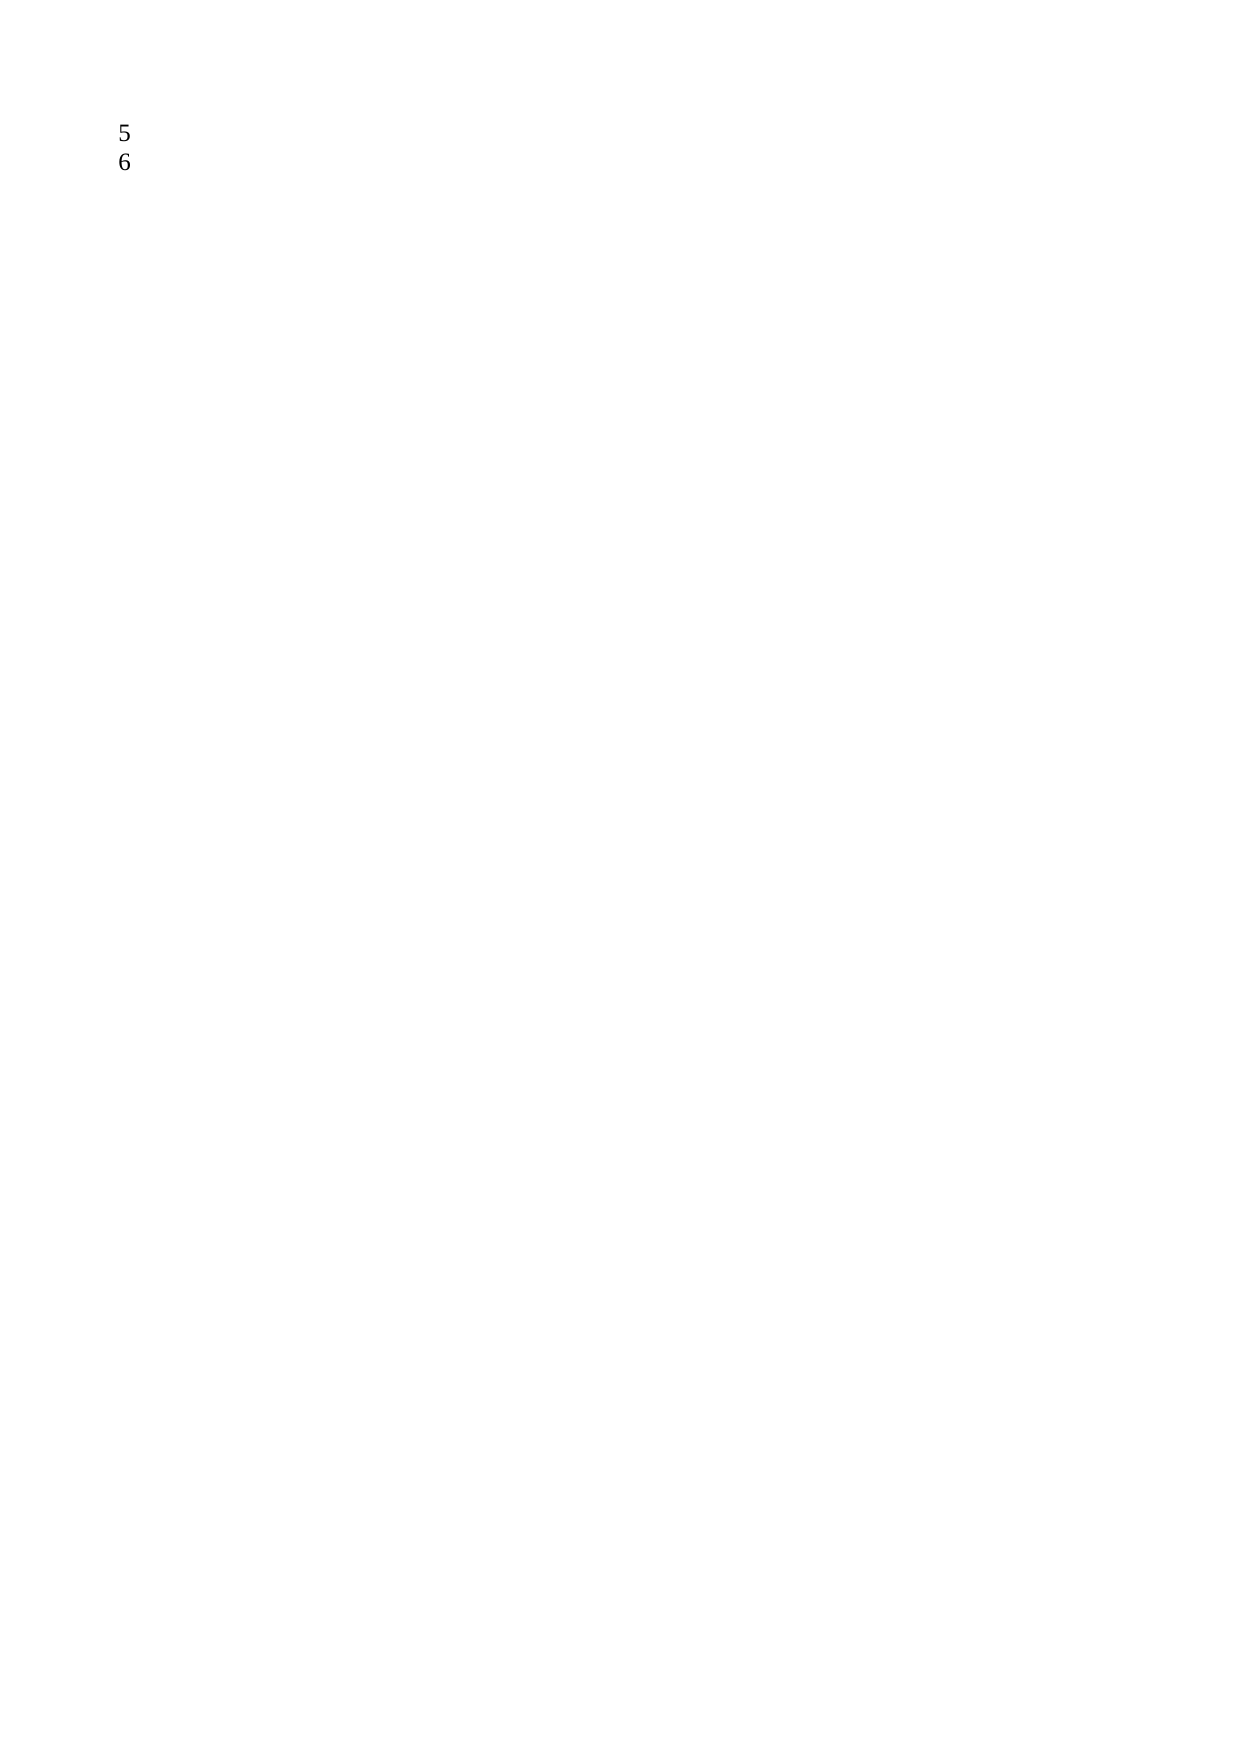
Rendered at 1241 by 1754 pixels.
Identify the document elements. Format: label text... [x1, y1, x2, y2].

text 5 6 [118, 118, 1122, 204]
